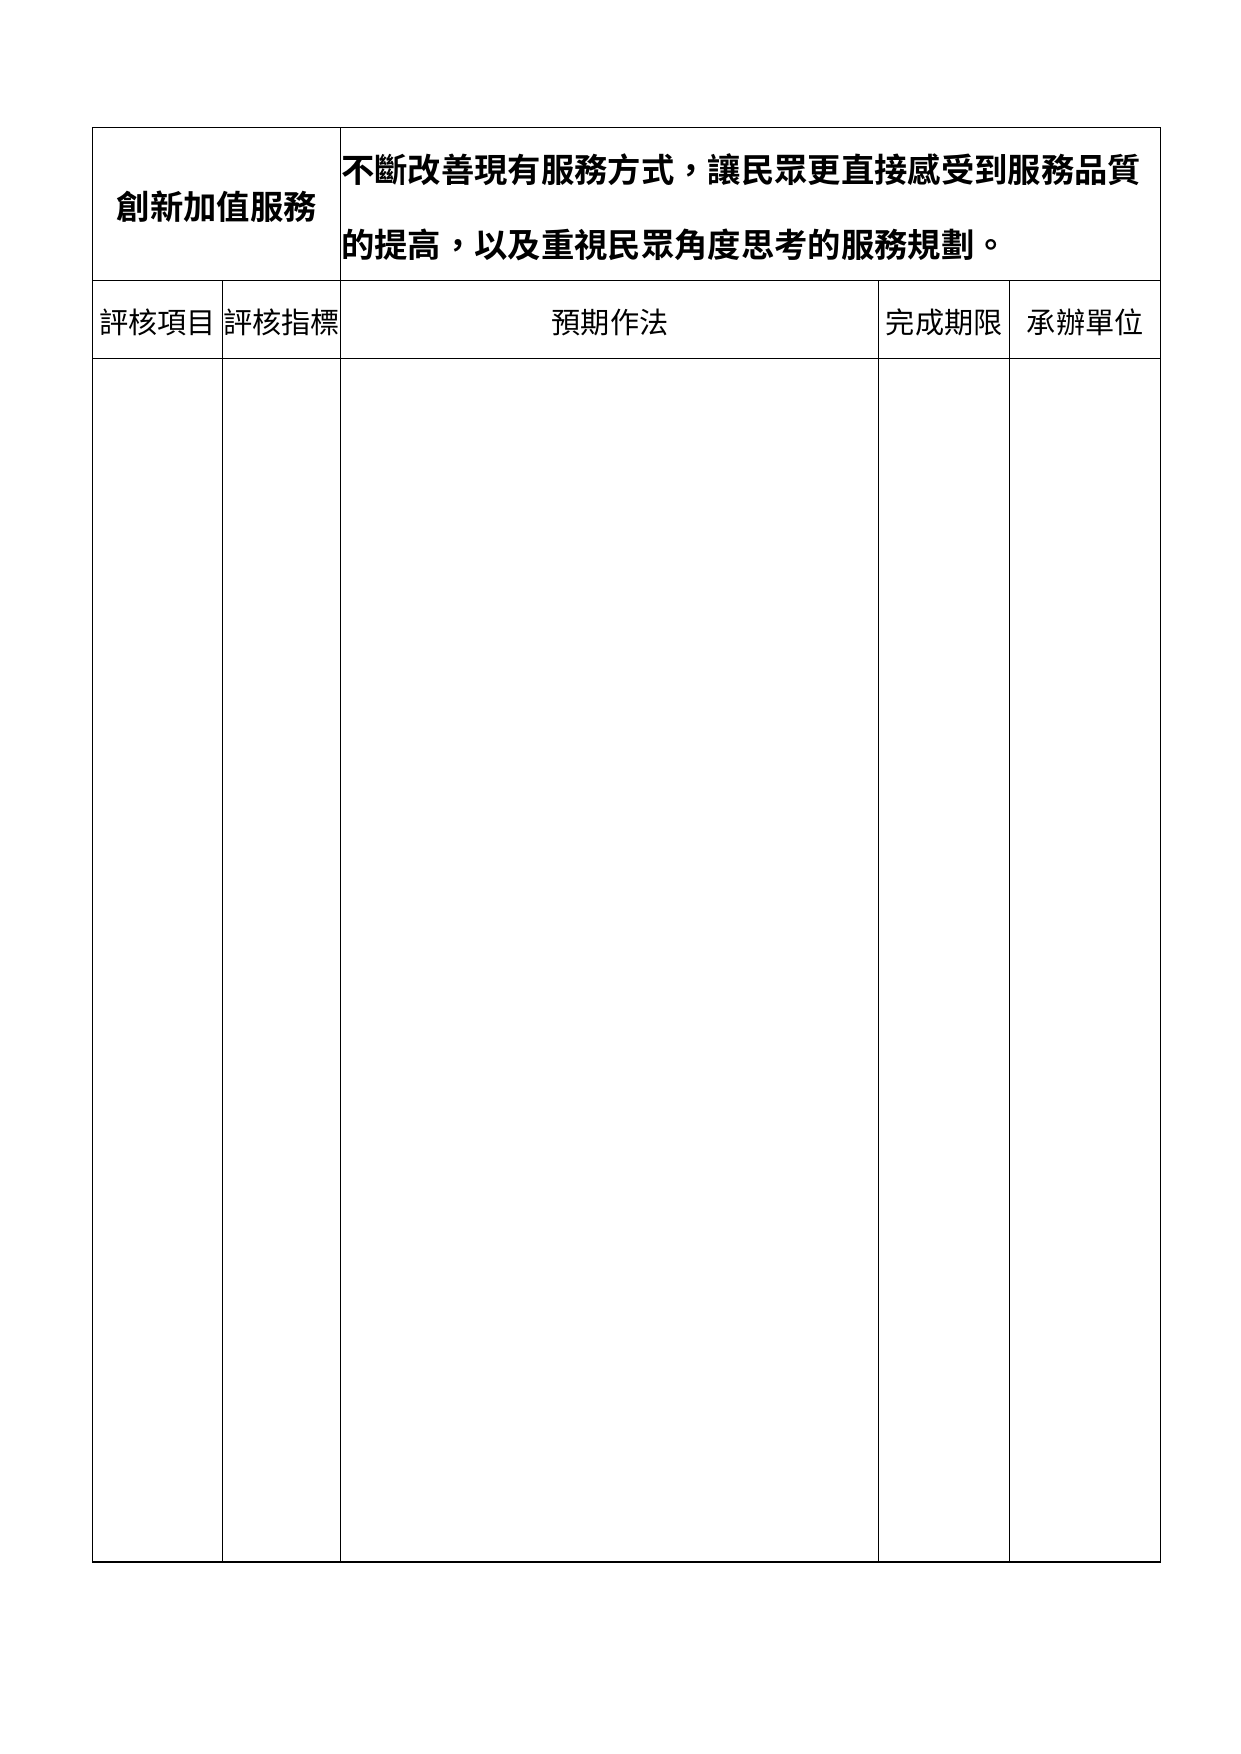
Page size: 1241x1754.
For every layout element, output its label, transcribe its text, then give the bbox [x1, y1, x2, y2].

table_cell 完成期限 [879, 281, 1009, 358]
table_cell 評核項目 [93, 281, 222, 358]
table_cell [1010, 359, 1160, 1561]
table_cell [879, 359, 1009, 1561]
table_header 創新加值服務 [93, 128, 340, 280]
table_cell [341, 359, 878, 1561]
table_cell [93, 359, 222, 1561]
table_header 不斷改善現有服務方式，讓民眾更直接感受到服務品質的提高，以及重視民眾角度思考的服務規劃。 [341, 128, 1160, 280]
table_cell 承辦單位 [1010, 281, 1160, 358]
table_cell 預期作法 [341, 281, 878, 358]
table_cell 評核指標 [223, 281, 340, 358]
table_cell [223, 359, 340, 1561]
